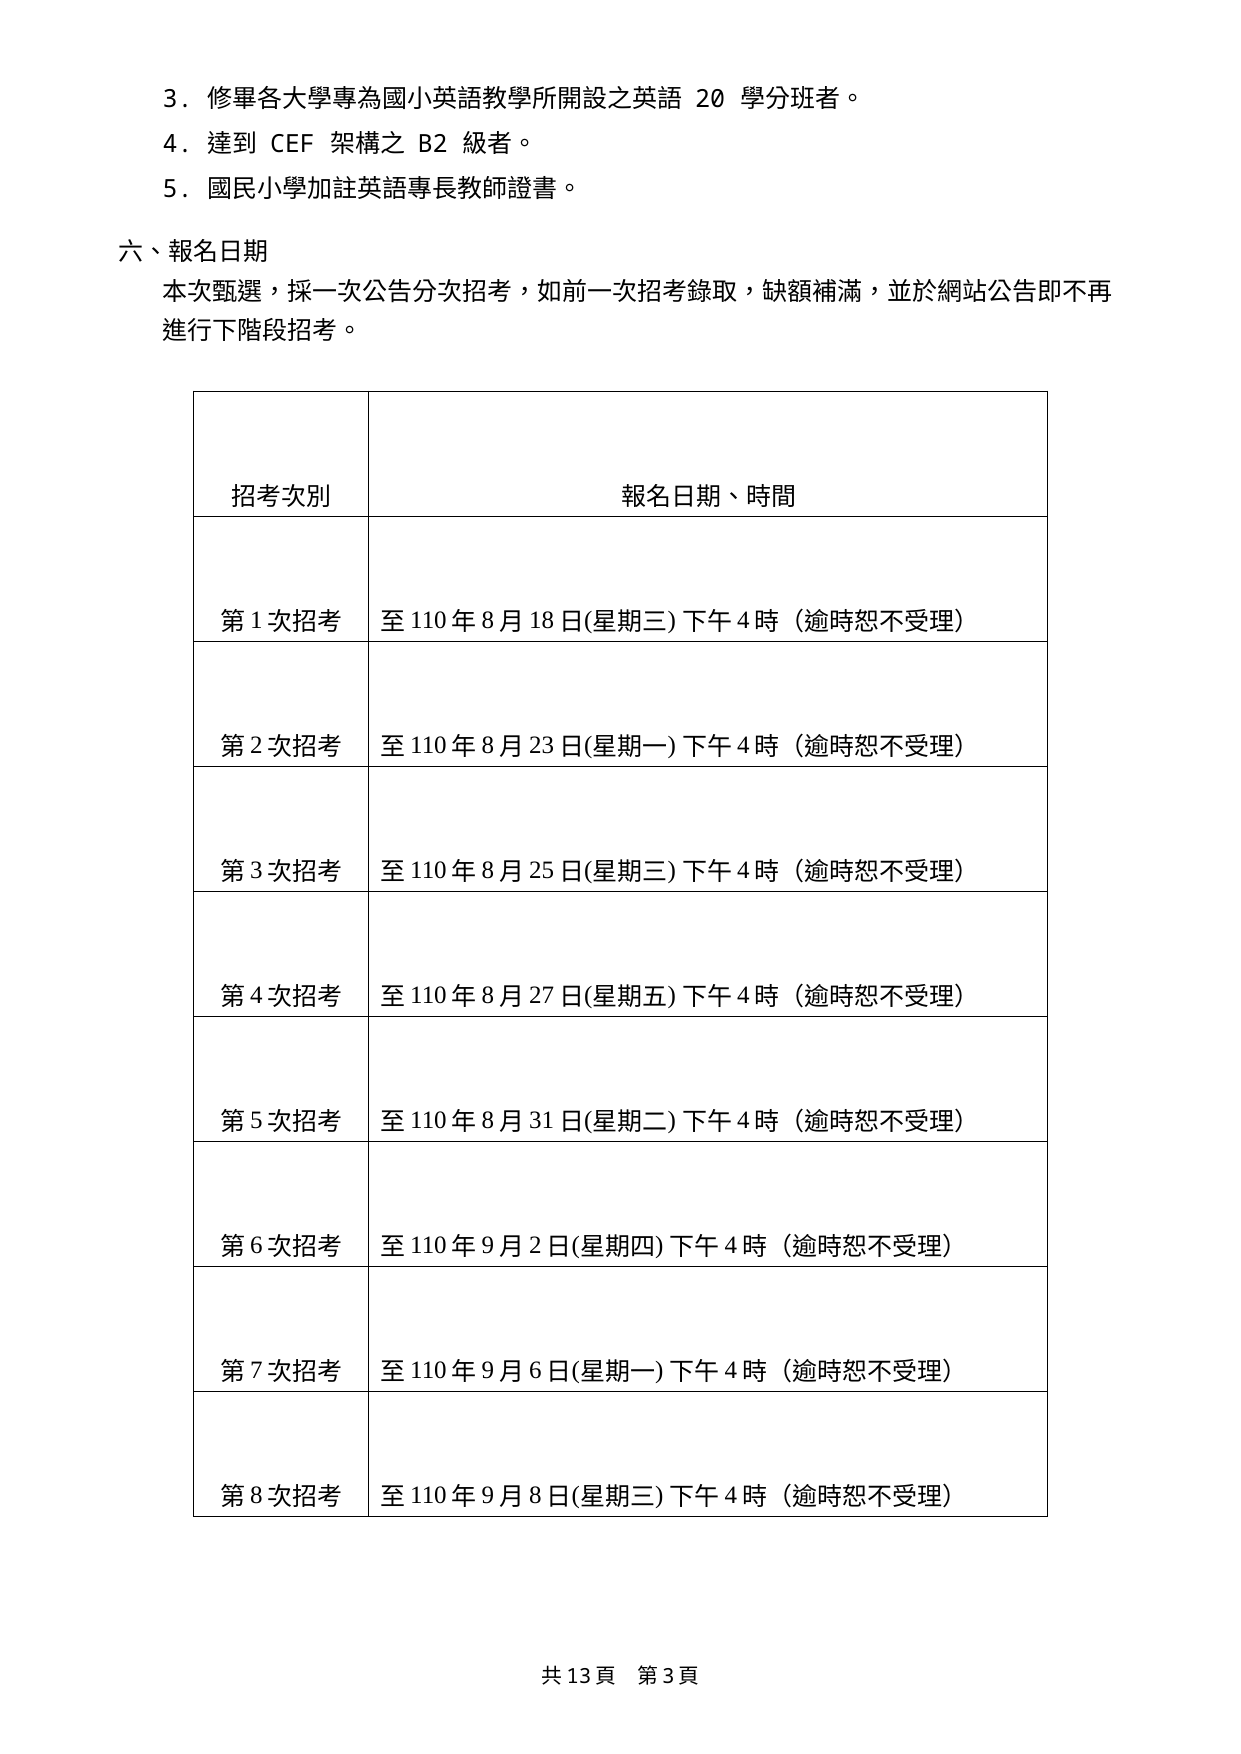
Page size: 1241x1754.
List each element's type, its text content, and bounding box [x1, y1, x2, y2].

text 六、報名日期 本次甄選，採一次公告分次招考，如前一次招考錄取，缺額補滿，並於網站公告即不再進行下階段招考。 [118, 231, 1122, 347]
table_cell 第1次招考 [194, 517, 368, 641]
table_cell 第8次招考 [194, 1392, 368, 1516]
table_cell 至110年8月31日(星期二) 下午4時（逾時恕不受理） [369, 1017, 1047, 1141]
table_cell 至110年9月2日(星期四) 下午4時（逾時恕不受理） [369, 1142, 1047, 1266]
table_header 報名日期、時間 [369, 392, 1047, 516]
table_cell 至110年8月27日(星期五) 下午4時（逾時恕不受理） [369, 892, 1047, 1016]
table_cell 第3次招考 [194, 767, 368, 891]
table_cell 第4次招考 [194, 892, 368, 1016]
table_cell 第7次招考 [194, 1267, 368, 1391]
text 3. 修畢各大學專為國小英語教學所開設之英語 20 學分班者。 [162, 78, 1122, 114]
table_cell 至110年8月18日(星期三) 下午4時（逾時恕不受理） [369, 517, 1047, 641]
table_cell 第5次招考 [194, 1017, 368, 1141]
table_cell 至110年9月6日(星期一) 下午4時（逾時恕不受理） [369, 1267, 1047, 1391]
table_cell 至110年8月23日(星期一) 下午4時（逾時恕不受理） [369, 642, 1047, 766]
text 5. 國民小學加註英語專長教師證書。 [162, 169, 1122, 205]
table_cell 至110年8月25日(星期三) 下午4時（逾時恕不受理） [369, 767, 1047, 891]
table_cell 至110年9月8日(星期三) 下午4時（逾時恕不受理） [369, 1392, 1047, 1516]
table_cell 第2次招考 [194, 642, 368, 766]
table_header 招考次別 [194, 392, 368, 516]
table_cell 第6次招考 [194, 1142, 368, 1266]
text 4. 達到 CEF 架構之 B2 級者。 [162, 123, 1122, 159]
